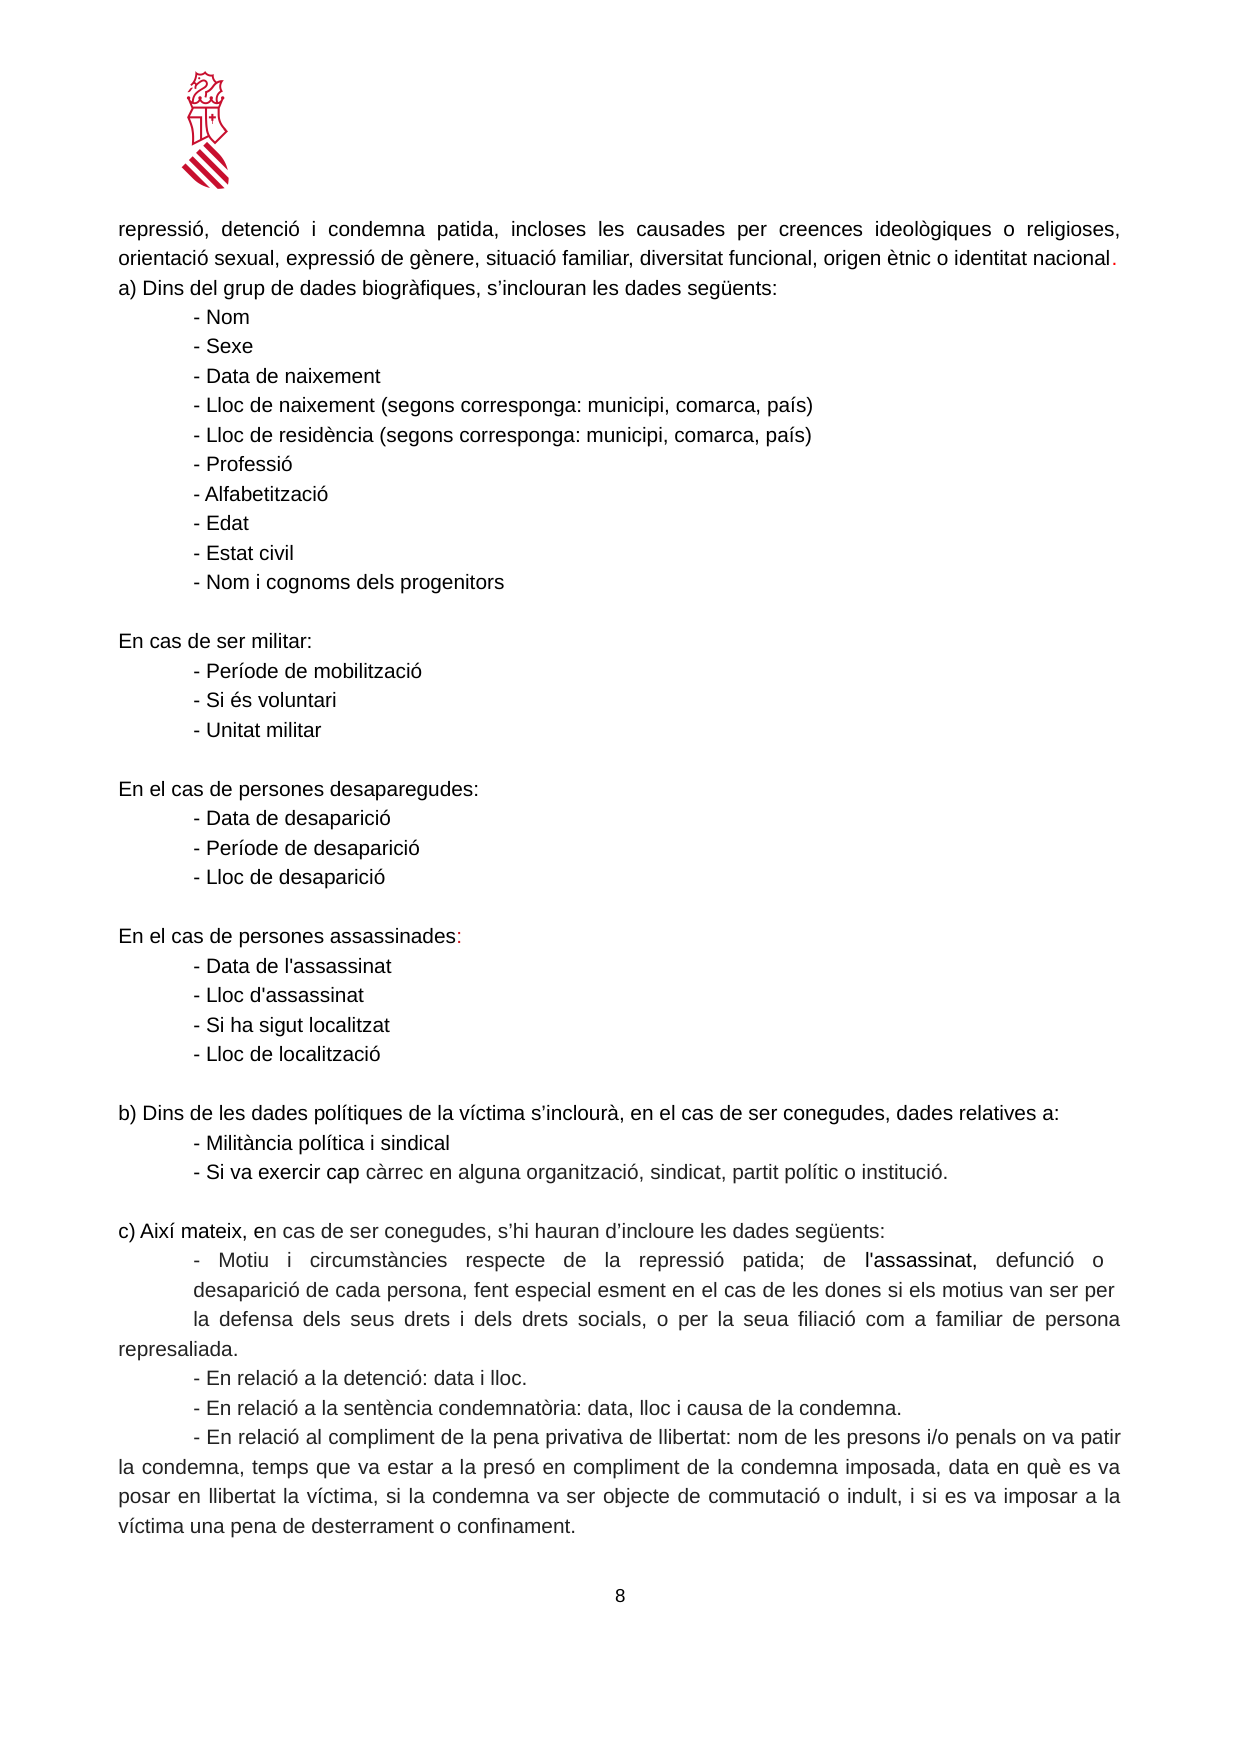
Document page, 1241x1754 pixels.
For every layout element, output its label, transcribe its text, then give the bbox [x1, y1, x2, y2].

text - Sexe [118, 330, 1122, 360]
picture [181, 70, 229, 189]
text En el cas de persones assassinades: [118, 920, 1122, 949]
text - Lloc de localització [118, 1038, 1122, 1067]
text repressió, detenció i condemna patida, incloses les causades per creences ideològiques o religioses, orientació sexual, expressió de gènere, situació familiar, diversitat funcional, origen ètnic o identitat nacional. [118, 212, 1122, 271]
text - Edat [118, 507, 1122, 537]
text - Estat civil [118, 537, 1122, 566]
text - En relació a la detenció: data i lloc. [118, 1362, 1122, 1392]
text b) Dins de les dades polítiques de la víctima s’inclourà, en el cas de ser conegudes, dades relatives a: [118, 1097, 1122, 1126]
text - Alfabetització [118, 478, 1122, 507]
text - Data de l'assassinat [118, 949, 1122, 979]
text - Motiu i circumstàncies respecte de la repressió patida; de l'assassinat, defunció o desaparició de cada persona, fent especial esment en el cas de les dones si els motius van ser per la defensa dels seus drets i dels drets socials, o per la seua filiació com a familiar de persona represaliada. [118, 1244, 1122, 1362]
text - Unitat militar [118, 714, 1122, 743]
text - Lloc de naixement (segons corresponga: municipi, comarca, país) [118, 389, 1122, 419]
text - Període de desaparició [118, 832, 1122, 861]
text - Lloc de desaparició [118, 861, 1122, 891]
text - Data de desaparició [118, 802, 1122, 832]
text - Professió [118, 448, 1122, 478]
text - Militància política i sindical [118, 1126, 1122, 1156]
text En el cas de persones desaparegudes: [118, 773, 1122, 802]
text - Data de naixement [118, 360, 1122, 389]
text - En relació a la sentència condemnatòria: data, lloc i causa de la condemna. [118, 1392, 1122, 1421]
text - Si ha sigut localitzat [118, 1008, 1122, 1038]
text - Nom i cognoms dels progenitors [118, 566, 1122, 596]
text - En relació al compliment de la pena privativa de llibertat: nom de les presons i/o penals on va patir la condemna, temps que va estar a la presó en compliment de la condemna imposada, data en què es va posar en llibertat la víctima, si la condemna va ser objecte de commutació o indult, i si es va imposar a la víctima una pena de desterrament o confinament. [118, 1421, 1122, 1539]
text - Si és voluntari [118, 684, 1122, 714]
text - Lloc d'assassinat [118, 979, 1122, 1008]
text En cas de ser militar: [118, 625, 1122, 655]
text - Si va exercir cap càrrec en alguna organització, sindicat, partit polític o institució. [118, 1156, 1122, 1185]
text a) Dins del grup de dades biogràfiques, s’inclouran les dades següents: [118, 271, 1122, 301]
text - Lloc de residència (segons corresponga: municipi, comarca, país) [118, 419, 1122, 448]
text c) Així mateix, en cas de ser conegudes, s’hi hauran d’incloure les dades següents: [118, 1215, 1122, 1244]
text - Període de mobilització [118, 655, 1122, 684]
text - Nom [118, 301, 1122, 330]
